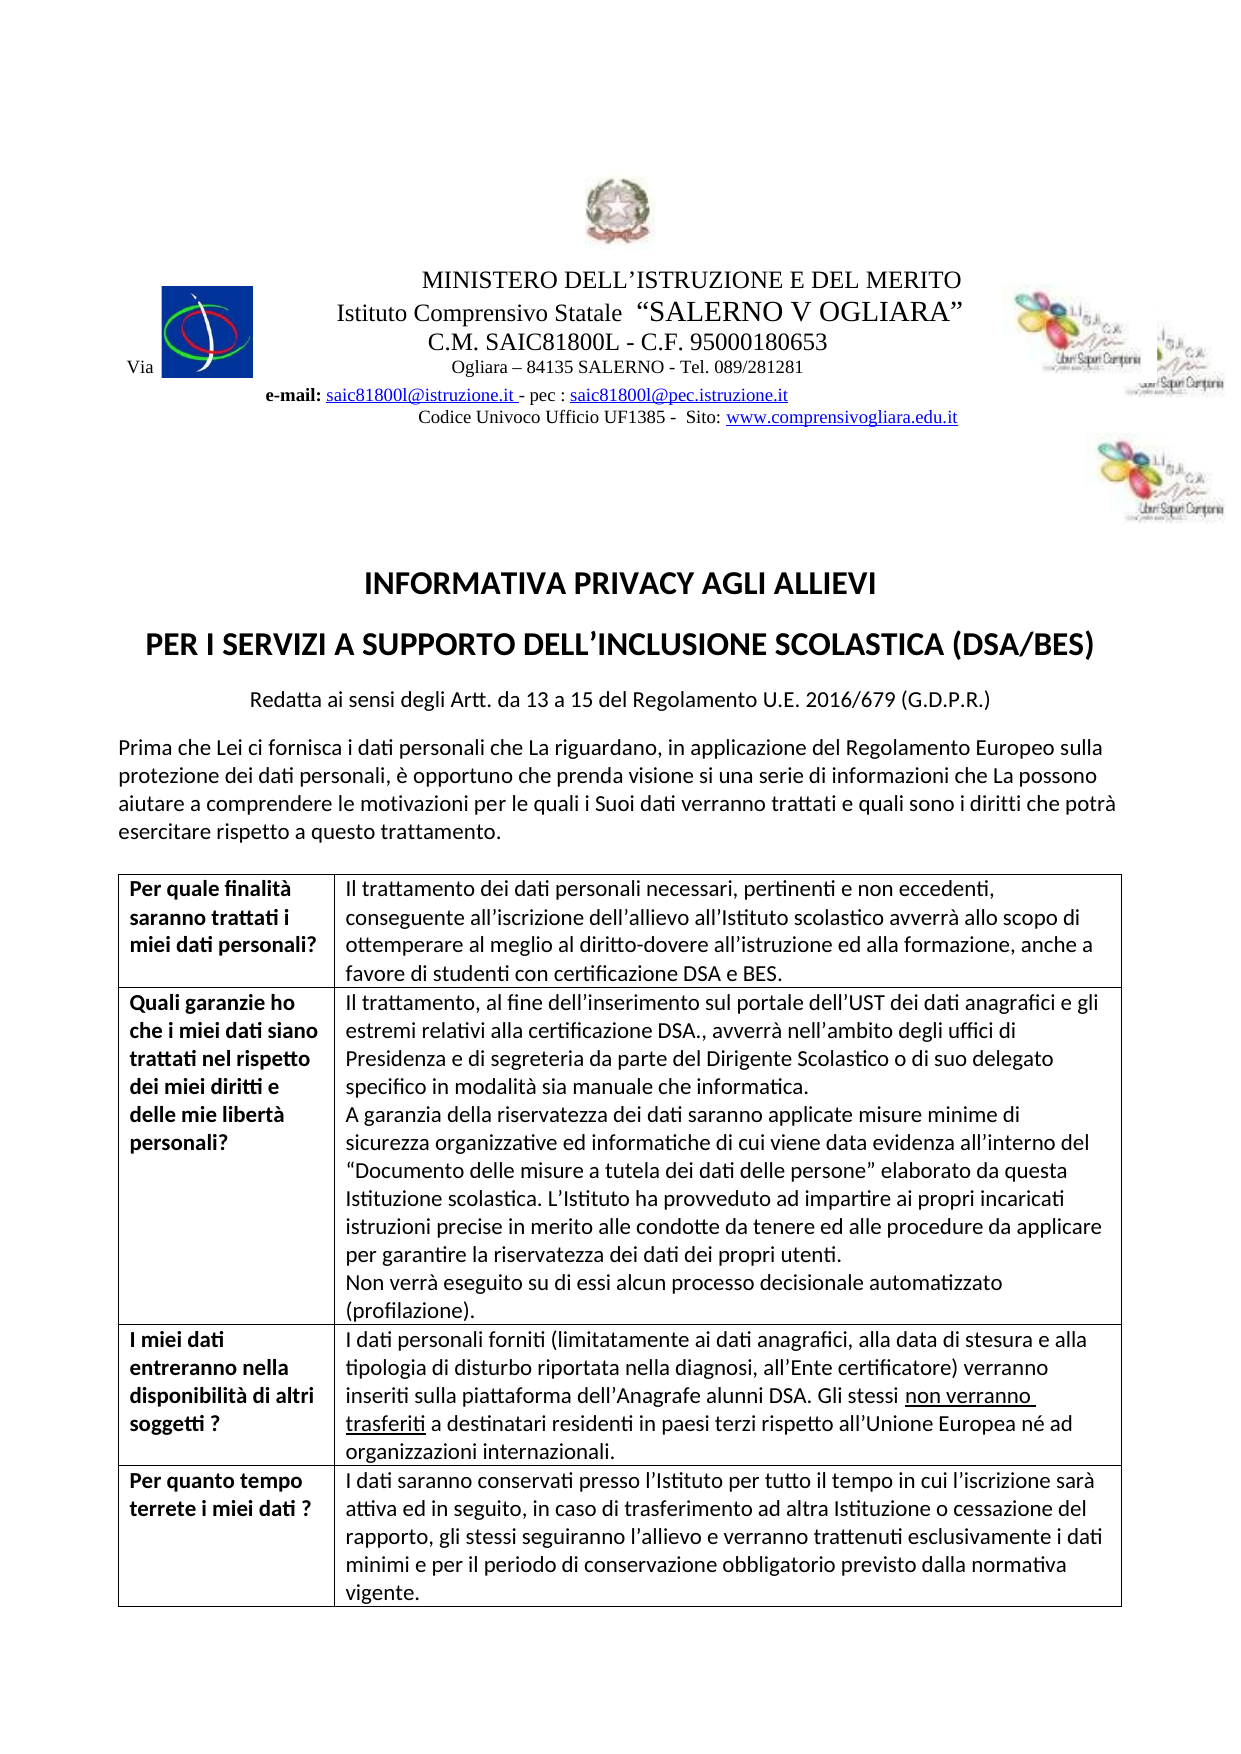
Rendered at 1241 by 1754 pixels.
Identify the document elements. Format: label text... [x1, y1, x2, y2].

table_cell Il trattamento, al fine dell’inserimento sul portale dell’UST dei dati anagrafici e gli estremi relativi alla certificazione DSA., avverrà nell’ambito degli uffici di Presidenza e di segreteria da parte del Dirigente Scolastico o di suo delegato specifico in modalità sia manuale che informatica. A garanzia della riservatezza dei dati saranno applicate misure minime di sicurezza organizzative ed informatiche di cui viene data evidenza all’interno del “Documento delle misure a tutela dei dati delle persone” elaborato da questa Istituzione scolastica. L’Istituto ha provveduto ad impartire ai propri incaricati istruzioni precise in merito alle condotte da tenere ed alle procedure da applicare per garantire la riservatezza dei dati dei propri utenti. Non verrà eseguito su di essi alcun processo decisionale automatizzato (profilazione). [335, 988, 1121, 1324]
table_cell I dati saranno conservati presso l’Istituto per tutto il tempo in cui l’iscrizione sarà attiva ed in seguito, in caso di trasferimento ad altra Istituzione o cessazione del rapporto, gli stessi seguiranno l’allievo e verranno trattenuti esclusivamente i dati minimi e per il periodo di conservazione obbligatorio previsto dalla normativa vigente. [335, 1466, 1121, 1606]
text Via [118, 356, 161, 378]
table_header Per quale finalità saranno trattati i miei dati personali? [119, 875, 334, 987]
text Prima che Lei ci fornisca i dati personali che La riguardano, in applicazione del Regolamento Europeo sulla protezione dei dati personali, è opportuno che prenda visione si una serie di informazioni che La possono aiutare a comprendere le motivazioni per le quali i Suoi dati verranno trattati e quali sono i diritti che potrà esercitare rispetto a questo trattamento. [118, 733, 1122, 846]
text e-mail: saic81800l@istruzione.it - pec : saic81800l@pec.istruzione.it [118, 378, 1085, 406]
subtitle INFORMATIVA PRIVACY AGLI ALLIEVI [118, 562, 1122, 602]
table_cell I dati personali forniti (limitatamente ai dati anagrafici, alla data di stesura e alla tipologia di disturbo riportata nella diagnosi, all’Ente certificatore) verranno inseriti sulla piattaforma dell’Anagrafe alunni DSA. Gli stessi non verranno trasferiti a destinatari residenti in paesi terzi rispetto all’Unione Europea né ad organizzazioni internazionali. [335, 1325, 1121, 1465]
table_cell Per quanto tempo terrete i miei dati ? [119, 1466, 334, 1606]
table_cell Quali garanzie ho che i miei dati siano trattati nel rispetto dei miei diritti e delle mie libertà personali? [119, 988, 334, 1324]
text [118, 327, 161, 356]
text C.M. SAIC81800L - C.F. 95000180653 [253, 327, 1002, 356]
text MINISTERO DELL’ISTRUZIONE E DEL MERITO [193, 265, 1002, 294]
table_cell I miei dati entreranno nella disponibilità di altri soggetti ? [119, 1325, 334, 1465]
text PER I SERVIZI A SUPPORTO DELL’INCLUSIONE SCOLASTICA (DSA/BES) [118, 623, 1122, 664]
text Ogliara – 84135 SALERNO - Tel. 089/281281 [253, 356, 1002, 378]
text Istituto Comprensivo Statale “SALERNO V OGLIARA” [310, 294, 989, 327]
text Redatta ai sensi degli Artt. da 13 a 15 del Regolamento U.E. 2016/679 (G.D.P.R.) [118, 685, 1122, 713]
text Codice Univoco Ufficio UF1385 - Sito: www.comprensivogliara.edu.it [343, 406, 1122, 428]
table_header Il trattamento dei dati personali necessari, pertinenti e non eccedenti, conseguente all’iscrizione dell’allievo all’Istituto scolastico avverrà allo scopo di ottemperare al meglio al diritto-dovere all’istruzione ed alla formazione, anche a favore di studenti con certificazione DSA e BES. [335, 875, 1121, 987]
